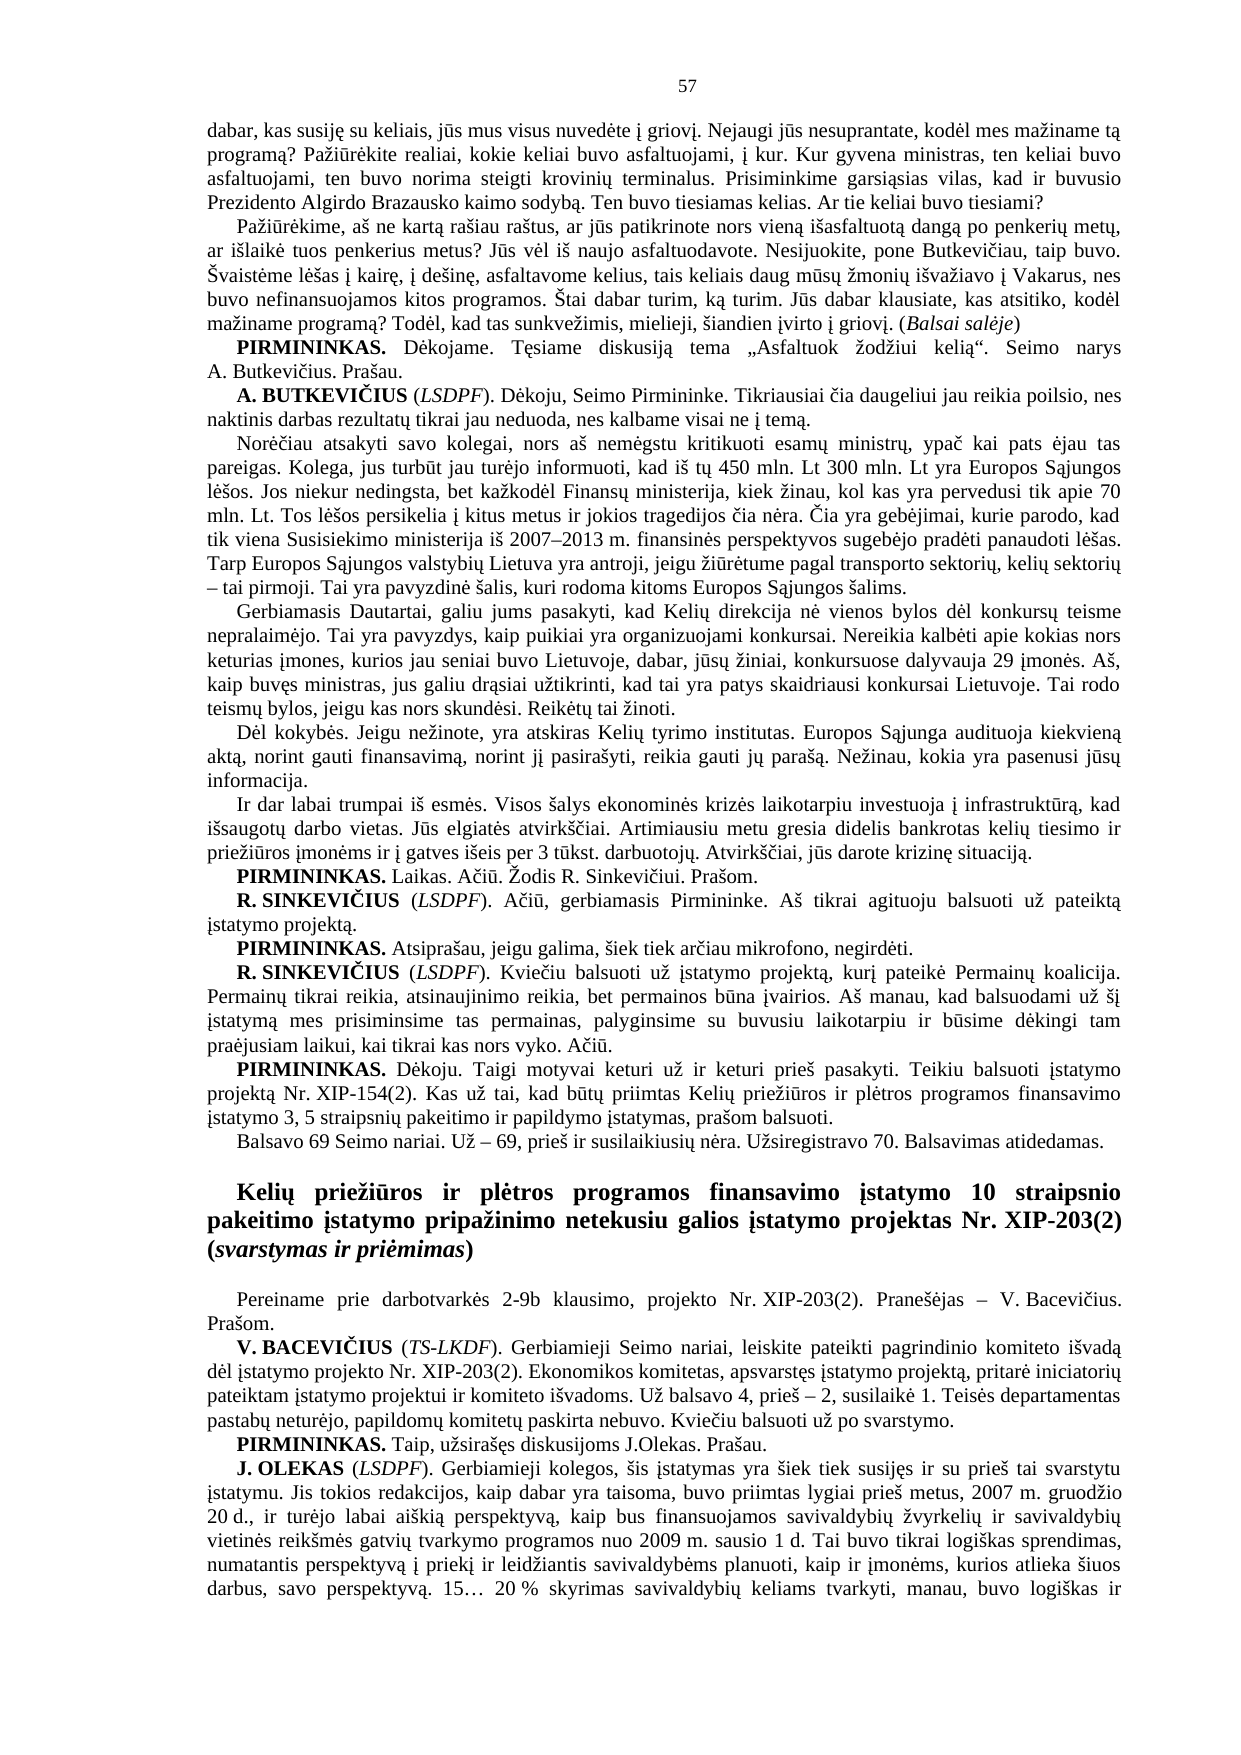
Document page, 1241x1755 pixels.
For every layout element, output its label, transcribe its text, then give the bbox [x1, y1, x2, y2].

text dabar, kas susiję su keliais, jūs mus visus nuvedėte į griovį. Nejaugi jūs nesuprantate, kodėl mes mažiname tą programą? Pažiūrėkite realiai, kokie keliai buvo asfaltuojami, į kur. Kur gyvena ministras, ten keliai buvo asfaltuojami, ten buvo norima steigti krovinių terminalus. Prisiminkime garsiąsias vilas, kad ir buvusio Prezidento Algirdo Brazausko kaimo sodybą. Ten buvo tiesiamas kelias. Ar tie keliai buvo tiesiami? [207, 118, 1122, 214]
text J. OLEKAS (LSDPF). Gerbiamieji kolegos, šis įstatymas yra šiek tiek susijęs ir su prieš tai svarstytu įstatymu. Jis tokios redakcijos, kaip dabar yra taisoma, buvo priimtas lygiai prieš metus, 2007 m. gruodžio 20 d., ir turėjo labai aiškią perspektyvą, kaip bus finansuojamos savivaldybių žvyrkelių ir savivaldybių vietinės reikšmės gatvių tvarkymo programos nuo 2009 m. sausio 1 d. Tai buvo tikrai logiškas sprendimas, numatantis perspektyvą į priekį ir leidžiantis savivaldybėms planuoti, kaip ir įmonėms, kurios atlieka šiuos darbus, savo perspektyvą. 15… 20 % skyrimas savivaldybių keliams tvarkyti, manau, buvo logiškas ir [207, 1456, 1122, 1600]
text Norėčiau atsakyti savo kolegai, nors aš nemėgstu kritikuoti esamų ministrų, ypač kai pats ėjau tas pareigas. Kolega, jus turbūt jau turėjo informuoti, kad iš tų 450 mln. Lt 300 mln. Lt yra Europos Sąjungos lėšos. Jos niekur nedingsta, bet kažkodėl Finansų ministerija, kiek žinau, kol kas yra pervedusi tik apie 70 mln. Lt. Tos lėšos persikelia į kitus metus ir jokios tragedijos čia nėra. Čia yra gebėjimai, kurie parodo, kad tik viena Susisiekimo ministerija iš 2007–2013 m. finansinės perspektyvos sugebėjo pradėti panaudoti lėšas. Tarp Europos Sąjungos valstybių Lietuva yra antroji, jeigu žiūrėtume pagal transporto sektorių, kelių sektorių – tai pirmoji. Tai yra pavyzdinė šalis, kuri rodoma kitoms Europos Sąjungos šalims. [207, 431, 1122, 599]
text PIRMININKAS. Dėkojame. Tęsiame diskusiją tema „Asfaltuok žodžiui kelią“. Seimo narys A. Butkevičius. Prašau. [207, 335, 1122, 383]
text R. SINKEVIČIUS (LSDPF). Ačiū, gerbiamasis Pirmininke. Aš tikrai agituoju balsuoti už pateiktą įstatymo projektą. [207, 888, 1122, 936]
text Kelių priežiūros ir plėtros programos finansavimo įstatymo 10 straipsnio pakeitimo įstatymo pripažinimo netekusiu galios įstatymo projektas Nr. XIP-203(2) (svarstymas ir priėmimas) [207, 1177, 1122, 1263]
text Pereiname prie darbotvarkės 2-9b klausimo, projekto Nr. XIP-203(2). Pranešėjas – V. Bacevičius. Prašom. [207, 1287, 1122, 1335]
text PIRMININKAS. Laikas. Ačiū. Žodis R. Sinkevičiui. Prašom. [207, 864, 1122, 888]
text A. BUTKEVIČIUS (LSDPF). Dėkoju, Seimo Pirmininke. Tikriausiai čia daugeliui jau reikia poilsio, nes naktinis darbas rezultatų tikrai jau neduoda, nes kalbame visai ne į temą. [207, 383, 1122, 431]
text Balsavo 69 Seimo nariai. Už – 69, prieš ir susilaikiusių nėra. Užsiregistravo 70. Balsavimas atidedamas. [207, 1129, 1122, 1153]
text PIRMININKAS. Taip, užsirašęs diskusijoms J.Olekas. Prašau. [207, 1432, 1122, 1456]
text Gerbiamasis Dautartai, galiu jums pasakyti, kad Kelių direkcija nė vienos bylos dėl konkursų teisme nepralaimėjo. Tai yra pavyzdys, kaip puikiai yra organizuojami konkursai. Nereikia kalbėti apie kokias nors keturias įmones, kurios jau seniai buvo Lietuvoje, dabar, jūsų žiniai, konkursuose dalyvauja 29 įmonės. Aš, kaip buvęs ministras, jus galiu drąsiai užtikrinti, kad tai yra patys skaidriausi konkursai Lietuvoje. Tai rodo teismų bylos, jeigu kas nors skundėsi. Reikėtų tai žinoti. [207, 599, 1122, 720]
text PIRMININKAS. Dėkoju. Taigi motyvai keturi už ir keturi prieš pasakyti. Teikiu balsuoti įstatymo projektą Nr. XIP-154(2). Kas už tai, kad būtų priimtas Kelių priežiūros ir plėtros programos finansavimo įstatymo 3, 5 straipsnių pakeitimo ir papildymo įstatymas, prašom balsuoti. [207, 1057, 1122, 1129]
text Pažiūrėkime, aš ne kartą rašiau raštus, ar jūs patikrinote nors vieną išasfaltuotą dangą po penkerių metų, ar išlaikė tuos penkerius metus? Jūs vėl iš naujo asfaltuodavote. Nesijuokite, pone Butkevičiau, taip buvo. Švaistėme lėšas į kairę, į dešinę, asfaltavome kelius, tais keliais daug mūsų žmonių išvažiavo į Vakarus, nes buvo nefinansuojamos kitos programos. Štai dabar turim, ką turim. Jūs dabar klausiate, kas atsitiko, kodėl mažiname programą? Todėl, kad tas sunkvežimis, mielieji, šiandien įvirto į griovį. (Balsai salėje) [207, 214, 1122, 335]
text V. BACEVIČIUS (TS-LKDF). Gerbiamieji Seimo nariai, leiskite pateikti pagrindinio komiteto išvadą dėl įstatymo projekto Nr. XIP-203(2). Ekonomikos komitetas, apsvarstęs įstatymo projektą, pritarė iniciatorių pateiktam įstatymo projektui ir komiteto išvadoms. Už balsavo 4, prieš – 2, susilaikė 1. Teisės departamentas pastabų neturėjo, papildomų komitetų paskirta nebuvo. Kviečiu balsuoti už po svarstymo. [207, 1335, 1122, 1432]
text R. SINKEVIČIUS (LSDPF). Kviečiu balsuoti už įstatymo projektą, kurį pateikė Permainų koalicija. Permainų tikrai reikia, atsinaujinimo reikia, bet permainos būna įvairios. Aš manau, kad balsuodami už šį įstatymą mes prisiminsime tas permainas, palyginsime su buvusiu laikotarpiu ir būsime dėkingi tam praėjusiam laikui, kai tikrai kas nors vyko. Ačiū. [207, 960, 1122, 1057]
text Ir dar labai trumpai iš esmės. Visos šalys ekonominės krizės laikotarpiu investuoja į infrastruktūrą, kad išsaugotų darbo vietas. Jūs elgiatės atvirkščiai. Artimiausiu metu gresia didelis bankrotas kelių tiesimo ir priežiūros įmonėms ir į gatves išeis per 3 tūkst. darbuotojų. Atvirkščiai, jūs darote krizinę situaciją. [207, 792, 1122, 864]
text Dėl kokybės. Jeigu nežinote, yra atskiras Kelių tyrimo institutas. Europos Sąjunga audituoja kiekvieną aktą, norint gauti finansavimą, norint jį pasirašyti, reikia gauti jų parašą. Nežinau, kokia yra pasenusi jūsų informacija. [207, 720, 1122, 792]
text PIRMININKAS. Atsiprašau, jeigu galima, šiek tiek arčiau mikrofono, negirdėti. [207, 936, 1122, 960]
